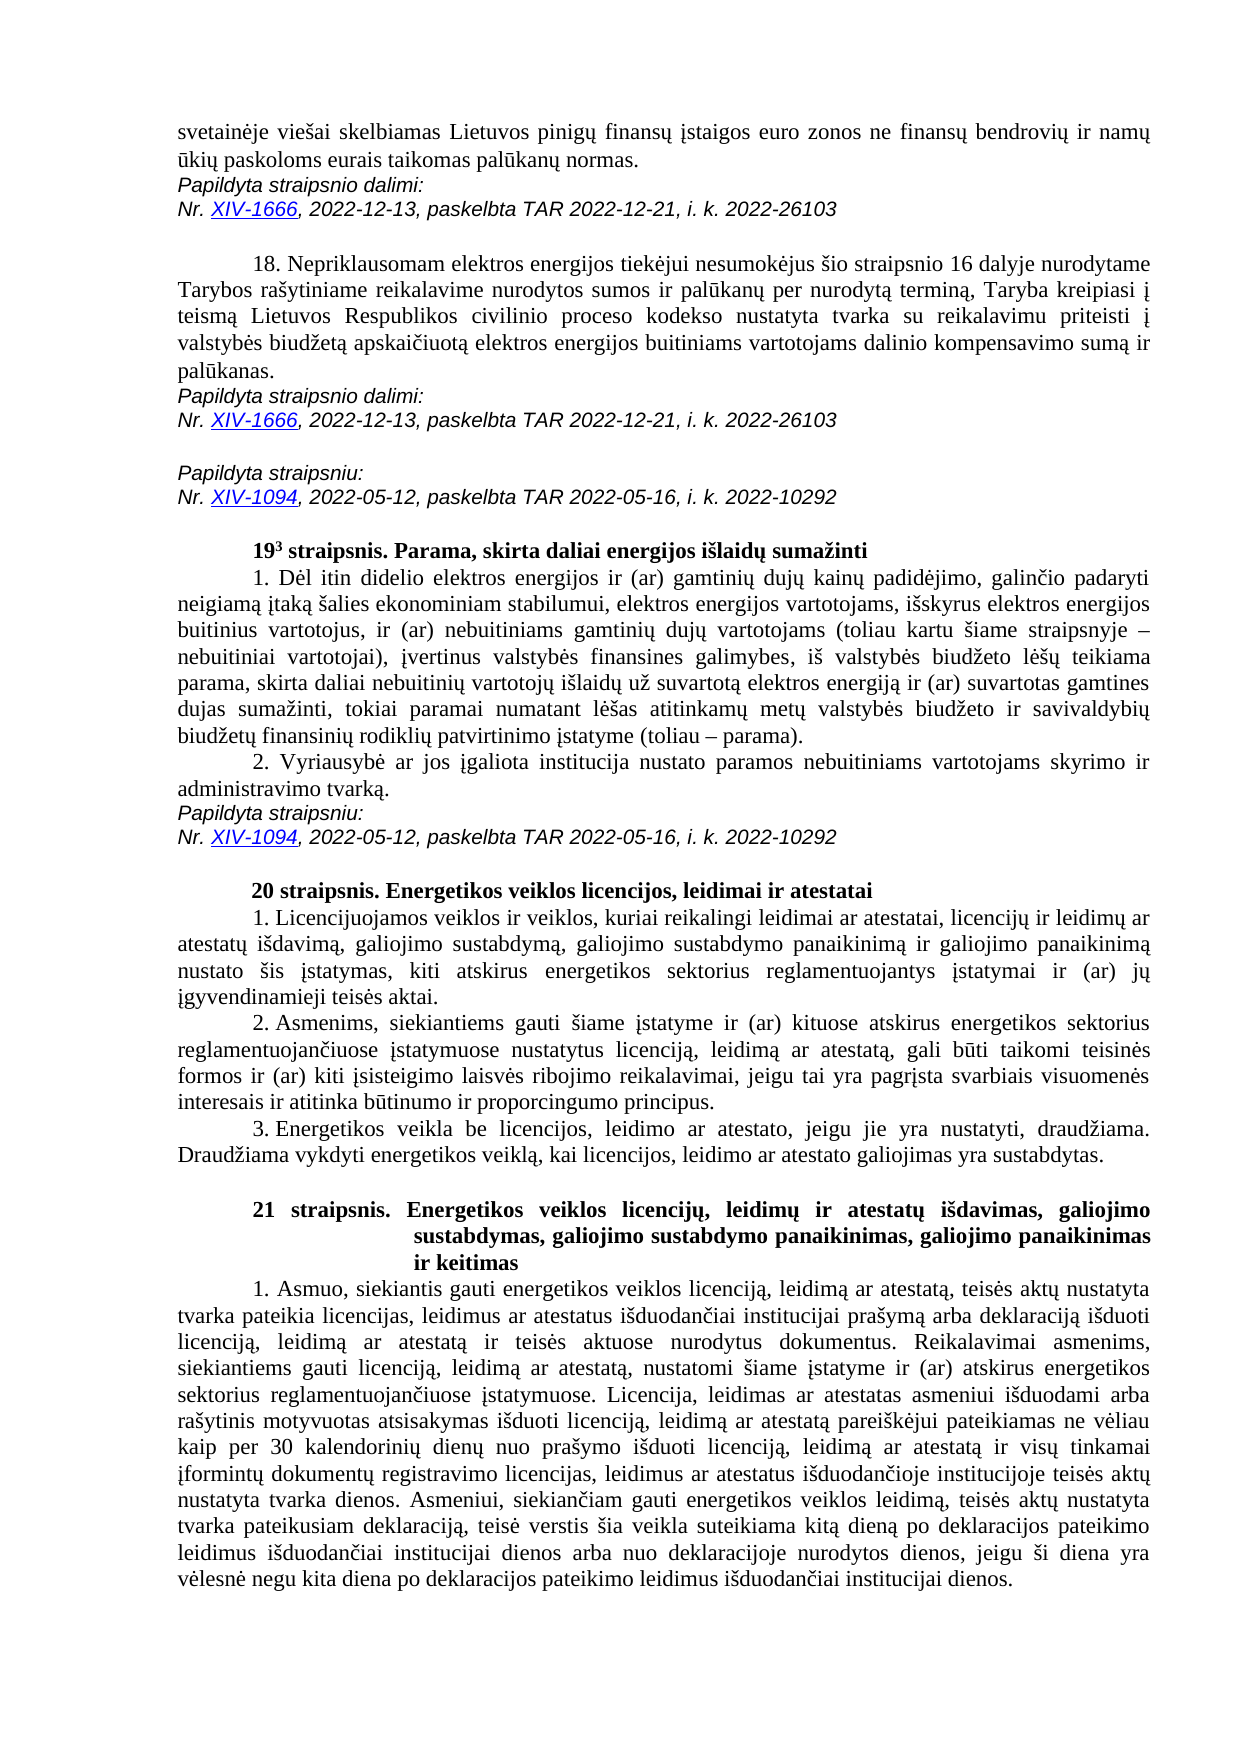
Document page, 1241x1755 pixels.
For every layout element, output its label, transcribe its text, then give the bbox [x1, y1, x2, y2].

text 20 straipsnis. Energetikos veiklos licencijos, leidimai ir atestatai [177, 878, 1152, 904]
text 1. Licencijuojamos veiklos ir veiklos, kuriai reikalingi leidimai ar atestatai, licencijų ir leidimų ar atestatų išdavimą, galiojimo sustabdymą, galiojimo sustabdymo panaikinimą ir galiojimo panaikinimą nustato šis įstatymas, kiti atskirus energetikos sektorius reglamentuojantys įstatymai ir (ar) jų įgyvendinamieji teisės aktai. [177, 904, 1152, 1009]
text 21 straipsnis. Energetikos veiklos licencijų, leidimų ir atestatų išdavimas, galiojimo sustabdymas, galiojimo sustabdymo panaikinimas, galiojimo panaikinimas ir keitimas [252, 1196, 1152, 1275]
text Nr. XIV-1094, 2022-05-12, paskelbta TAR 2022-05-16, i. k. 2022-10292 [177, 485, 1152, 509]
text 1. Asmuo, siekiantis gauti energetikos veiklos licenciją, leidimą ar atestatą, teisės aktų nustatyta tvarka pateikia licencijas, leidimus ar atestatus išduodančiai institucijai prašymą arba deklaraciją išduoti licenciją, leidimą ar atestatą ir teisės aktuose nurodytus dokumentus. Reikalavimai asmenims, siekiantiems gauti licenciją, leidimą ar atestatą, nustatomi šiame įstatyme ir (ar) atskirus energetikos sektorius reglamentuojančiuose įstatymuose. Licencija, leidimas ar atestatas asmeniui išduodami arba rašytinis motyvuotas atsisakymas išduoti licenciją, leidimą ar atestatą pareiškėjui pateikiamas ne vėliau kaip per 30 kalendorinių dienų nuo prašymo išduoti licenciją, leidimą ar atestatą ir visų tinkamai įformintų dokumentų registravimo licencijas, leidimus ar atestatus išduodančioje institucijoje teisės aktų nustatyta tvarka dienos. Asmeniui, siekiančiam gauti energetikos veiklos leidimą, teisės aktų nustatyta tvarka pateikusiam deklaraciją, teisė verstis šia veikla suteikiama kitą dieną po deklaracijos pateikimo leidimus išduodančiai institucijai dienos arba nuo deklaracijoje nurodytos dienos, jeigu ši diena yra vėlesnė negu kita diena po deklaracijos pateikimo leidimus išduodančiai institucijai dienos. [177, 1275, 1152, 1592]
text Papildyta straipsniu: [177, 801, 1152, 825]
text 193 straipsnis. Parama, skirta daliai energijos išlaidų sumažinti [177, 537, 1152, 564]
text 3. Energetikos veikla be licencijos, leidimo ar atestato, jeigu jie yra nustatyti, draudžiama. Draudžiama vykdyti energetikos veiklą, kai licencijos, leidimo ar atestato galiojimas yra sustabdytas. [177, 1115, 1152, 1167]
text Papildyta straipsniu: [177, 461, 1152, 485]
text 2. Asmenims, siekiantiems gauti šiame įstatyme ir (ar) kituose atskirus energetikos sektorius reglamentuojančiuose įstatymuose nustatytus licenciją, leidimą ar atestatą, gali būti taikomi teisinės formos ir (ar) kiti įsisteigimo laisvės ribojimo reikalavimai, jeigu tai yra pagrįsta svarbiais visuomenės interesais ir atitinka būtinumo ir proporcingumo principus. [177, 1009, 1152, 1115]
text 1. Dėl itin didelio elektros energijos ir (ar) gamtinių dujų kainų padidėjimo, galinčio padaryti neigiamą įtaką šalies ekonominiam stabilumui, elektros energijos vartotojams, išskyrus elektros energijos buitinius vartotojus, ir (ar) nebuitiniams gamtinių dujų vartotojams (toliau kartu šiame straipsnyje – nebuitiniai vartotojai), įvertinus valstybės finansines galimybes, iš valstybės biudžeto lėšų teikiama parama, skirta daliai nebuitinių vartotojų išlaidų už suvartotą elektros energiją ir (ar) suvartotas gamtines dujas sumažinti, tokiai paramai numatant lėšas atitinkamų metų valstybės biudžeto ir savivaldybių biudžetų finansinių rodiklių patvirtinimo įstatyme (toliau – parama). [177, 564, 1152, 748]
text Nr. XIV-1666, 2022-12-13, paskelbta TAR 2022-12-21, i. k. 2022-26103 [177, 408, 1152, 432]
text Nr. XIV-1094, 2022-05-12, paskelbta TAR 2022-05-16, i. k. 2022-10292 [177, 825, 1152, 849]
text Nr. XIV-1666, 2022-12-13, paskelbta TAR 2022-12-21, i. k. 2022-26103 [177, 197, 1152, 221]
text Papildyta straipsnio dalimi: [177, 384, 1152, 408]
text Papildyta straipsnio dalimi: [177, 173, 1152, 197]
text svetainėje viešai skelbiamas Lietuvos pinigų finansų įstaigos euro zonos ne finansų bendrovių ir namų ūkių paskoloms eurais taikomas palūkanų normas. [177, 118, 1152, 173]
text 18. Nepriklausomam elektros energijos tiekėjui nesumokėjus šio straipsnio 16 dalyje nurodytame Tarybos rašytiniame reikalavime nurodytos sumos ir palūkanų per nurodytą terminą, Taryba kreipiasi į teismą Lietuvos Respublikos civilinio proceso kodekso nustatyta tvarka su reikalavimu priteisti į valstybės biudžetą apskaičiuotą elektros energijos buitiniams vartotojams dalinio kompensavimo sumą ir palūkanas. [177, 250, 1152, 384]
text 2. Vyriausybė ar jos įgaliota institucija nustato paramos nebuitiniams vartotojams skyrimo ir administravimo tvarką. [177, 748, 1152, 801]
